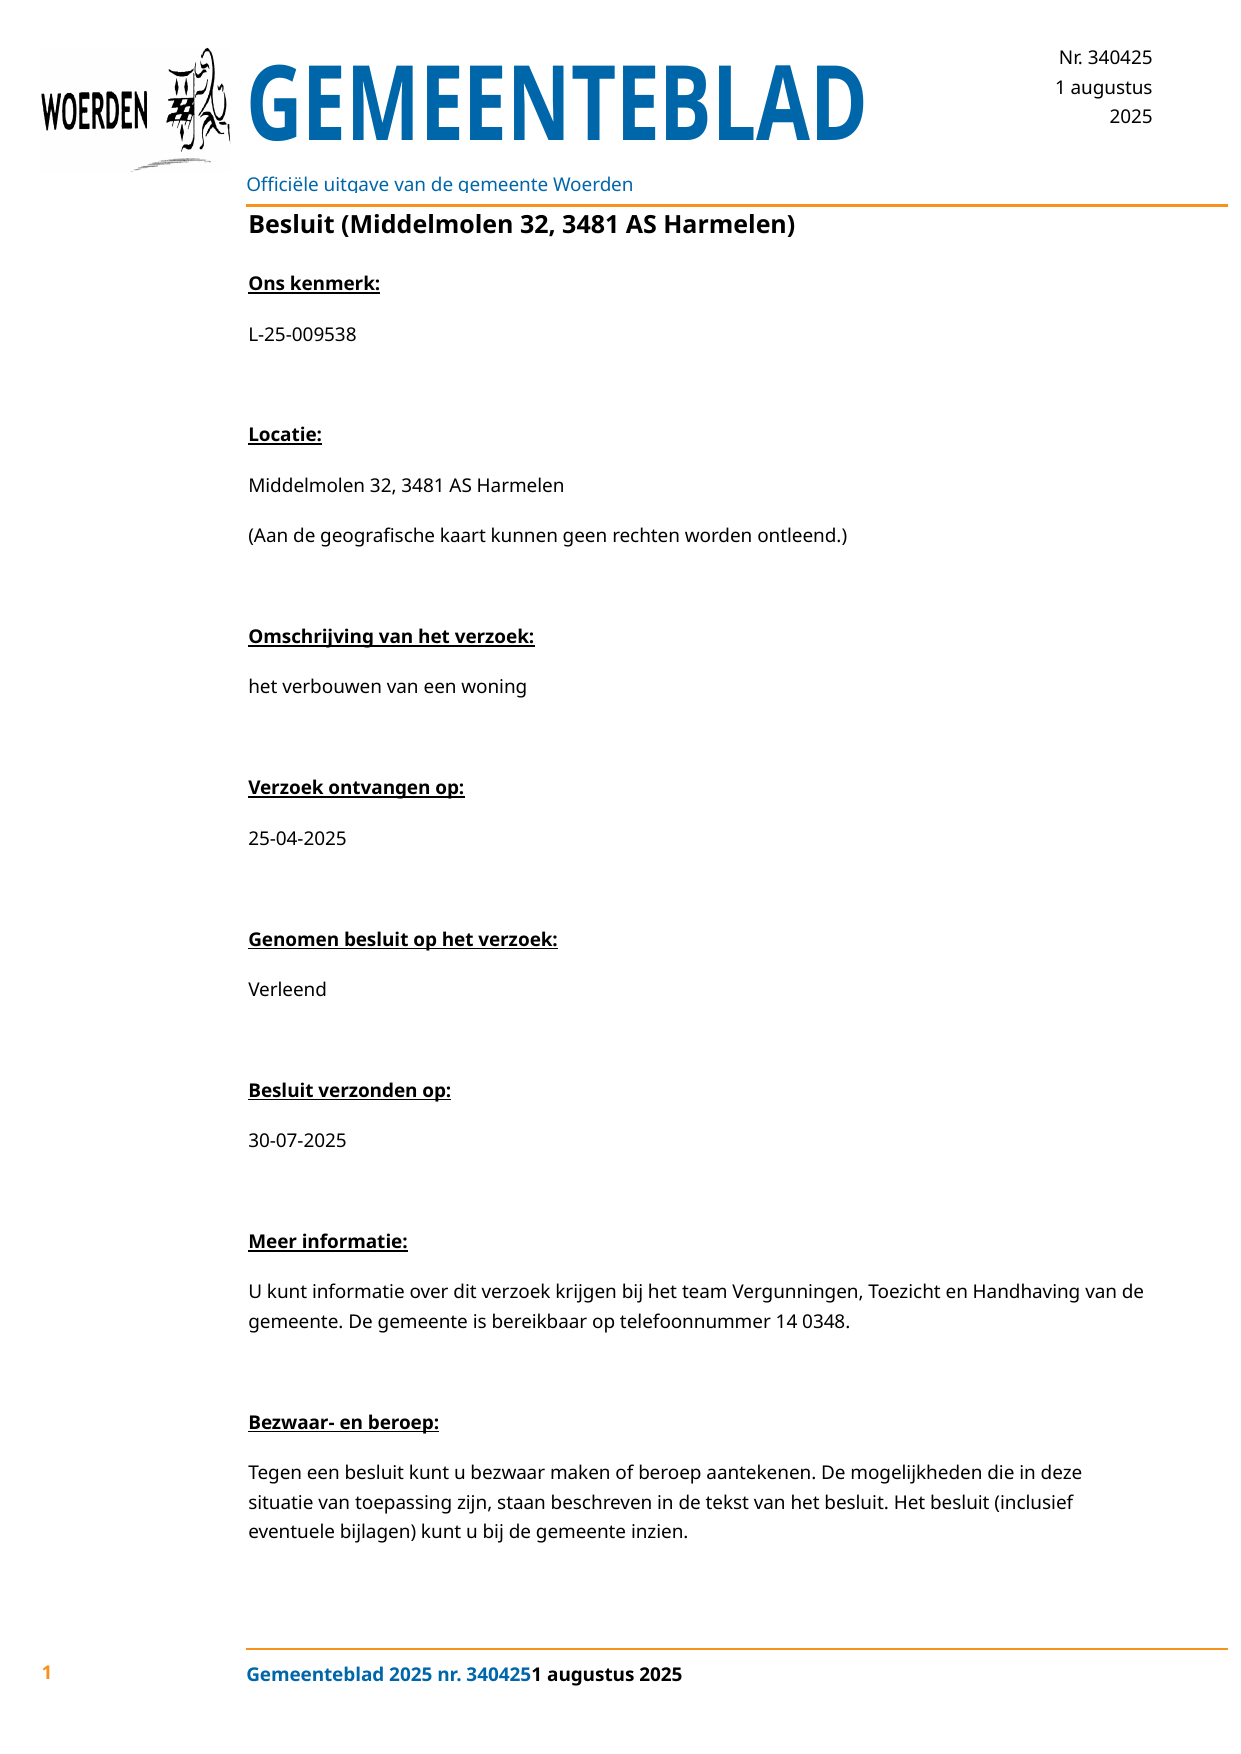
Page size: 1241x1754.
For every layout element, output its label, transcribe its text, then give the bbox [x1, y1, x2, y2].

text Genomen besluit op het verzoek: [248, 926, 1152, 951]
text Ons kenmerk: [248, 270, 1152, 296]
text Meer informatie: [248, 1228, 1152, 1254]
text Omschrijving van het verzoek: [248, 623, 1152, 649]
text Locatie: [248, 422, 1152, 447]
picture [41, 47, 231, 172]
text 25-04-2025 [248, 825, 1152, 851]
text Verzoek ontvangen op: [248, 774, 1152, 800]
text L-25-009538 [248, 321, 1152, 346]
text U kunt informatie over dit verzoek krijgen bij het team Vergunningen, Toezicht en Handhaving van de gemeente. De gemeente is bereikbaar op telefoonnummer 14 0348. [248, 1279, 1152, 1334]
text 30-07-2025 [248, 1127, 1152, 1153]
text Bezwaar- en beroep: [248, 1409, 1152, 1435]
text Besluit verzonden op: [248, 1077, 1152, 1103]
text het verbouwen van een woning [248, 674, 1152, 699]
text Tegen een besluit kunt u bezwaar maken of beroep aantekenen. De mogelijkheden die in deze situatie van toepassing zijn, staan beschreven in de tekst van het besluit. Het besluit (inclusief eventuele bijlagen) kunt u bij de gemeente inzien. [248, 1459, 1152, 1544]
text (Aan de geografische kaart kunnen geen rechten worden ontleend.) [248, 522, 1152, 548]
text Besluit (Middelmolen 32, 3481 AS Harmelen) [248, 207, 1152, 241]
text Middelmolen 32, 3481 AS Harmelen [248, 472, 1152, 498]
text Verleend [248, 976, 1152, 1002]
